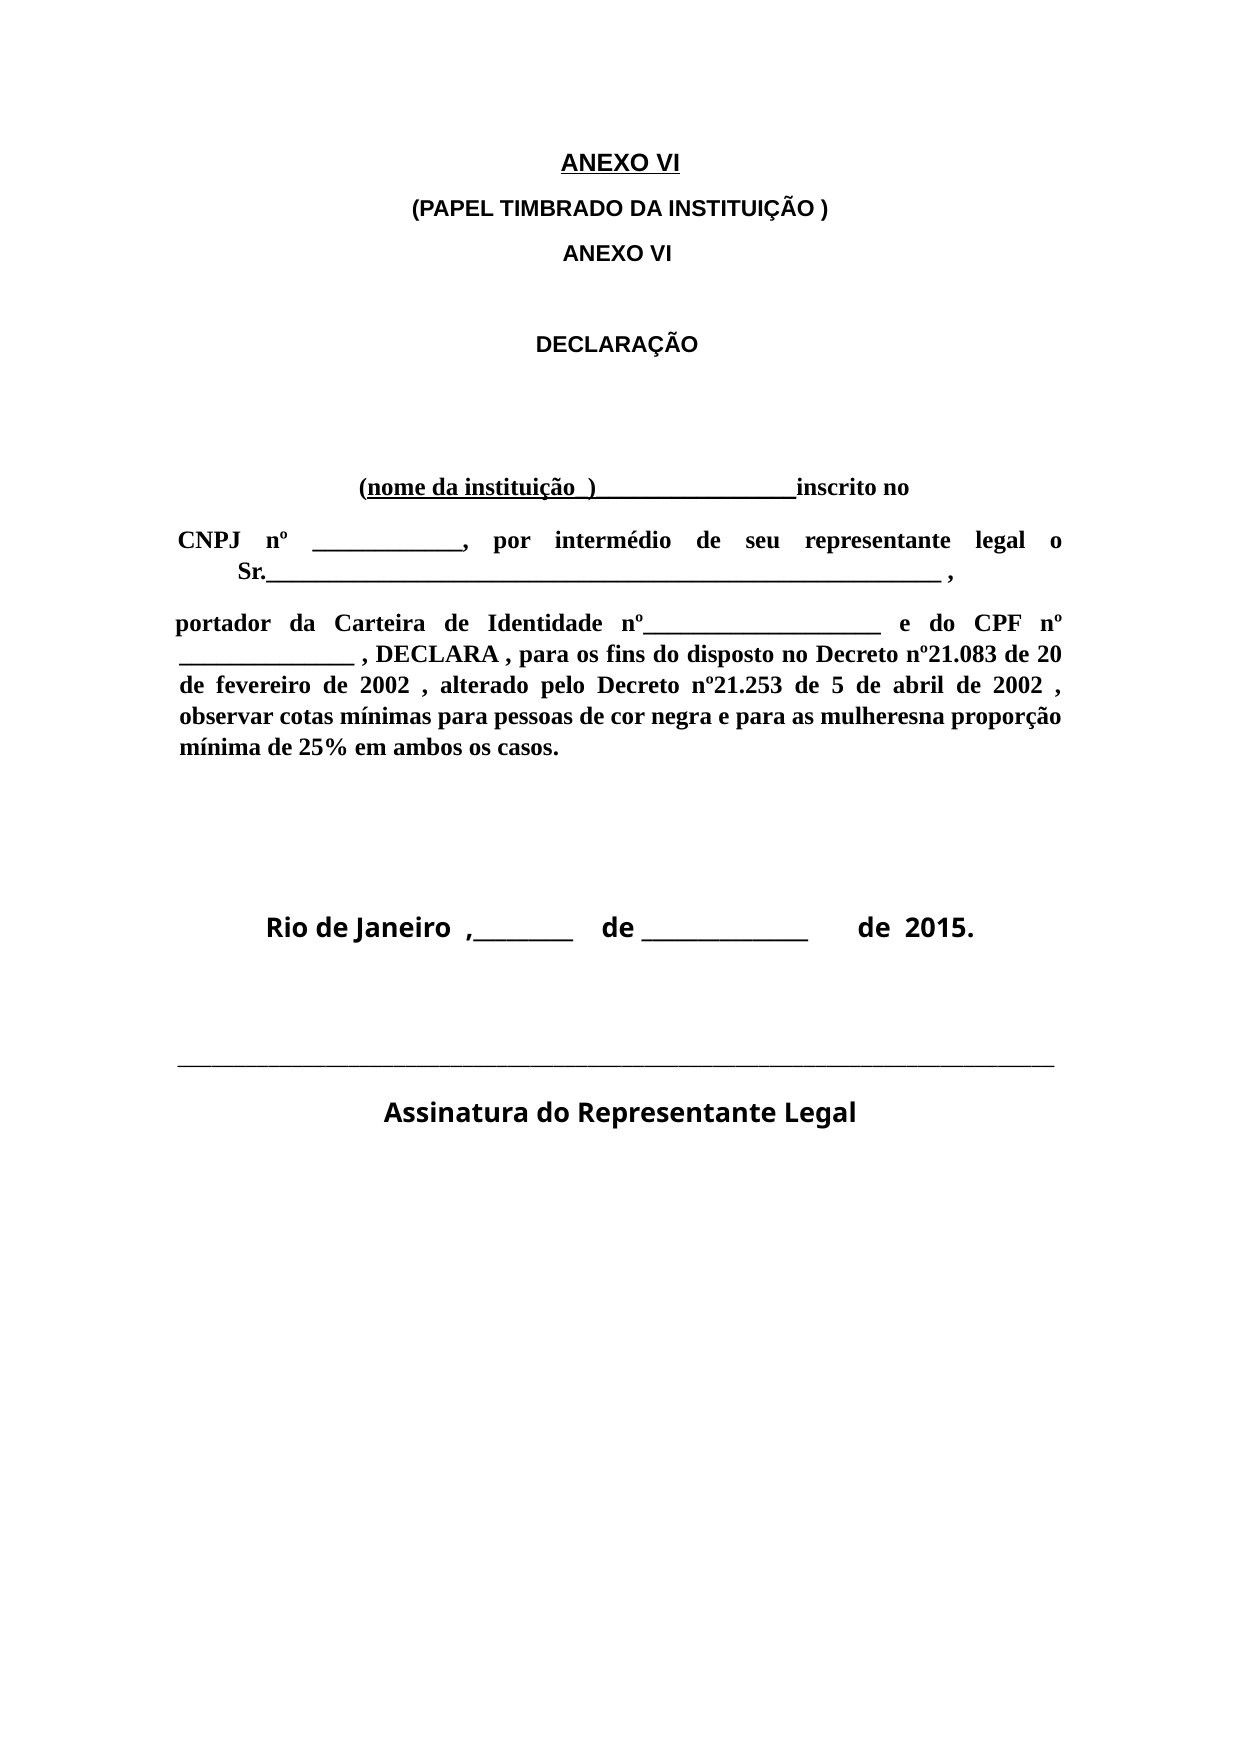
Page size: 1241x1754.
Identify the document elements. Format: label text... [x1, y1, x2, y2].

subtitle Assinatura do Representante Legal [177, 1093, 1063, 1130]
subtitle CNPJ nº ____________, por intermédio de seu representante legal o Sr.______________________________________________________ , [177, 525, 1063, 584]
text DECLARAÇÃO [177, 331, 1063, 357]
text (PAPEL TIMBRADO DA INSTITUIÇÃO ) [177, 195, 1063, 222]
text ANEXO VI [177, 240, 1063, 267]
text _____________________________________________________________________________ [177, 1042, 1063, 1070]
subtitle portador da Carteira de Identidade nº___________________ e do CPF nº ______________ , DECLARA , para os fins do disposto no Decreto nº21.083 de 20 de fevereiro de 2002 , alterado pelo Decreto nº21.253 de 5 de abril de 2002 , observar cotas mínimas para pessoas de cor negra e para as mulheresna proporção mínima de 25% em ambos os casos. [175, 608, 1063, 761]
subtitle Rio de Janeiro ,_________ de _______________ de 2015. [177, 908, 1063, 945]
text ANEXO VI [177, 148, 1063, 176]
subtitle (nome da instituição_)________________inscrito no [177, 470, 1063, 501]
